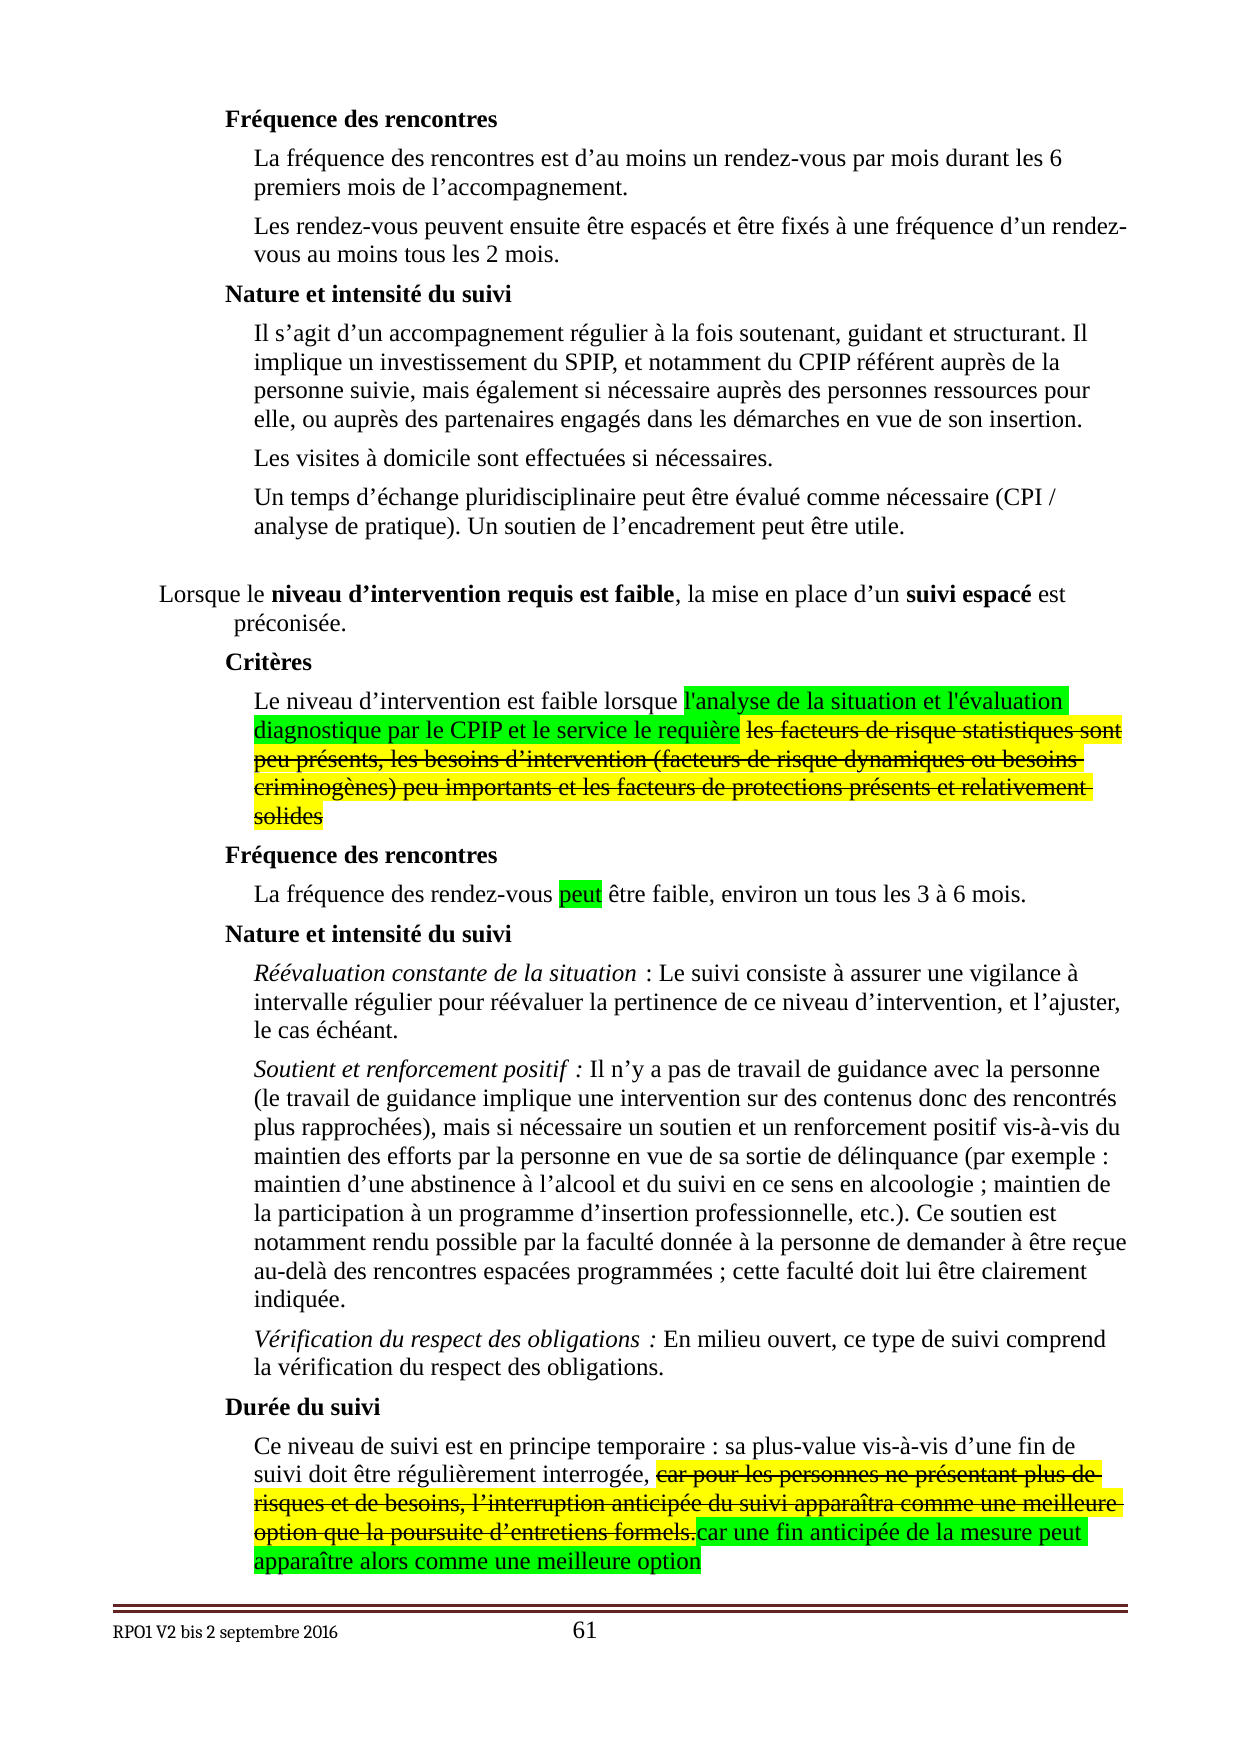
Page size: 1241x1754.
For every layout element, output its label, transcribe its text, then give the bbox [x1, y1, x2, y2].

list Nature et intensité du suivi [187, 919, 1128, 947]
text Soutient et renforcement positif : Il n’y a pas de travail de guidance avec la personne (le travail de guidance implique une intervention sur des contenus donc des rencontrés plus rapprochées), mais si nécessaire un soutien et un renforcement positif vis-à-vis du maintien des efforts par la personne en vue de sa sortie de délinquance (par exemple : maintien d’une abstinence à l’alcool et du suivi en ce sens en alcoologie ; maintien de la participation à un programme d’insertion professionnelle, etc.). Ce soutien est notamment rendu possible par la faculté donnée à la personne de demander à être reçue au-delà des rencontres espacées programmées ; cette faculté doit lui être clairement indiquée. [253, 1054, 1128, 1313]
list Nature et intensité du suivi [187, 279, 1128, 307]
text Les visites à domicile sont effectuées si nécessaires. [253, 443, 1128, 472]
text Il s’agit d’un accompagnement régulier à la fois soutenant, guidant et structurant. Il implique un investissement du SPIP, et notamment du CPIP référent auprès de la personne suivie, mais également si nécessaire auprès des personnes ressources pour elle, ou auprès des partenaires engagés dans les démarches en vue de son insertion. [253, 318, 1128, 433]
text La fréquence des rencontres est d’au moins un rendez-vous par mois durant les 6 premiers mois de l’accompagnement. [253, 143, 1128, 200]
text Ce niveau de suivi est en principe temporaire : sa plus-value vis-à-vis d’une fin de suivi doit être régulièrement interrogée, car pour les personnes ne présentant plus de risques et de besoins, l’interruption anticipée du suivi apparaîtra comme une meilleure option que la poursuite d’entretiens formels.car une fin anticipée de la mesure peut apparaître alors comme une meilleure option [253, 1431, 1128, 1574]
text La fréquence des rendez-vous peut être faible, environ un tous les 3 à 6 mois. [253, 879, 1128, 908]
text Réévaluation constante de la situation : Le suivi consiste à assurer une vigilance à intervalle régulier pour réévaluer la pertinence de ce niveau d’intervention, et l’ajuster, le cas échéant. [253, 958, 1128, 1044]
text Un temps d’échange pluridisciplinaire peut être évalué comme nécessaire (CPI / analyse de pratique). Un soutien de l’encadrement peut être utile. [253, 482, 1128, 540]
list Lorsque le niveau d’intervention requis est faible, la mise en place d’un suivi espacé est préconisée. [121, 579, 1128, 637]
list Fréquence des rencontres [187, 104, 1128, 132]
text Le niveau d’intervention est faible lorsque l'analyse de la situation et l'évaluation diagnostique par le CPIP et le service le requière les facteurs de risque statistiques sont peu présents, les besoins d’intervention (facteurs de risque dynamiques ou besoins criminogènes) peu importants et les facteurs de protections présents et relativement solides [253, 686, 1128, 830]
list Critères [187, 647, 1128, 676]
list Durée du suivi [187, 1392, 1128, 1420]
list Fréquence des rencontres [187, 840, 1128, 869]
text Vérification du respect des obligations : En milieu ouvert, ce type de suivi comprend la vérification du respect des obligations. [253, 1324, 1128, 1381]
text Les rendez-vous peuvent ensuite être espacés et être fixés à une fréquence d’un rendez-vous au moins tous les 2 mois. [253, 211, 1128, 268]
